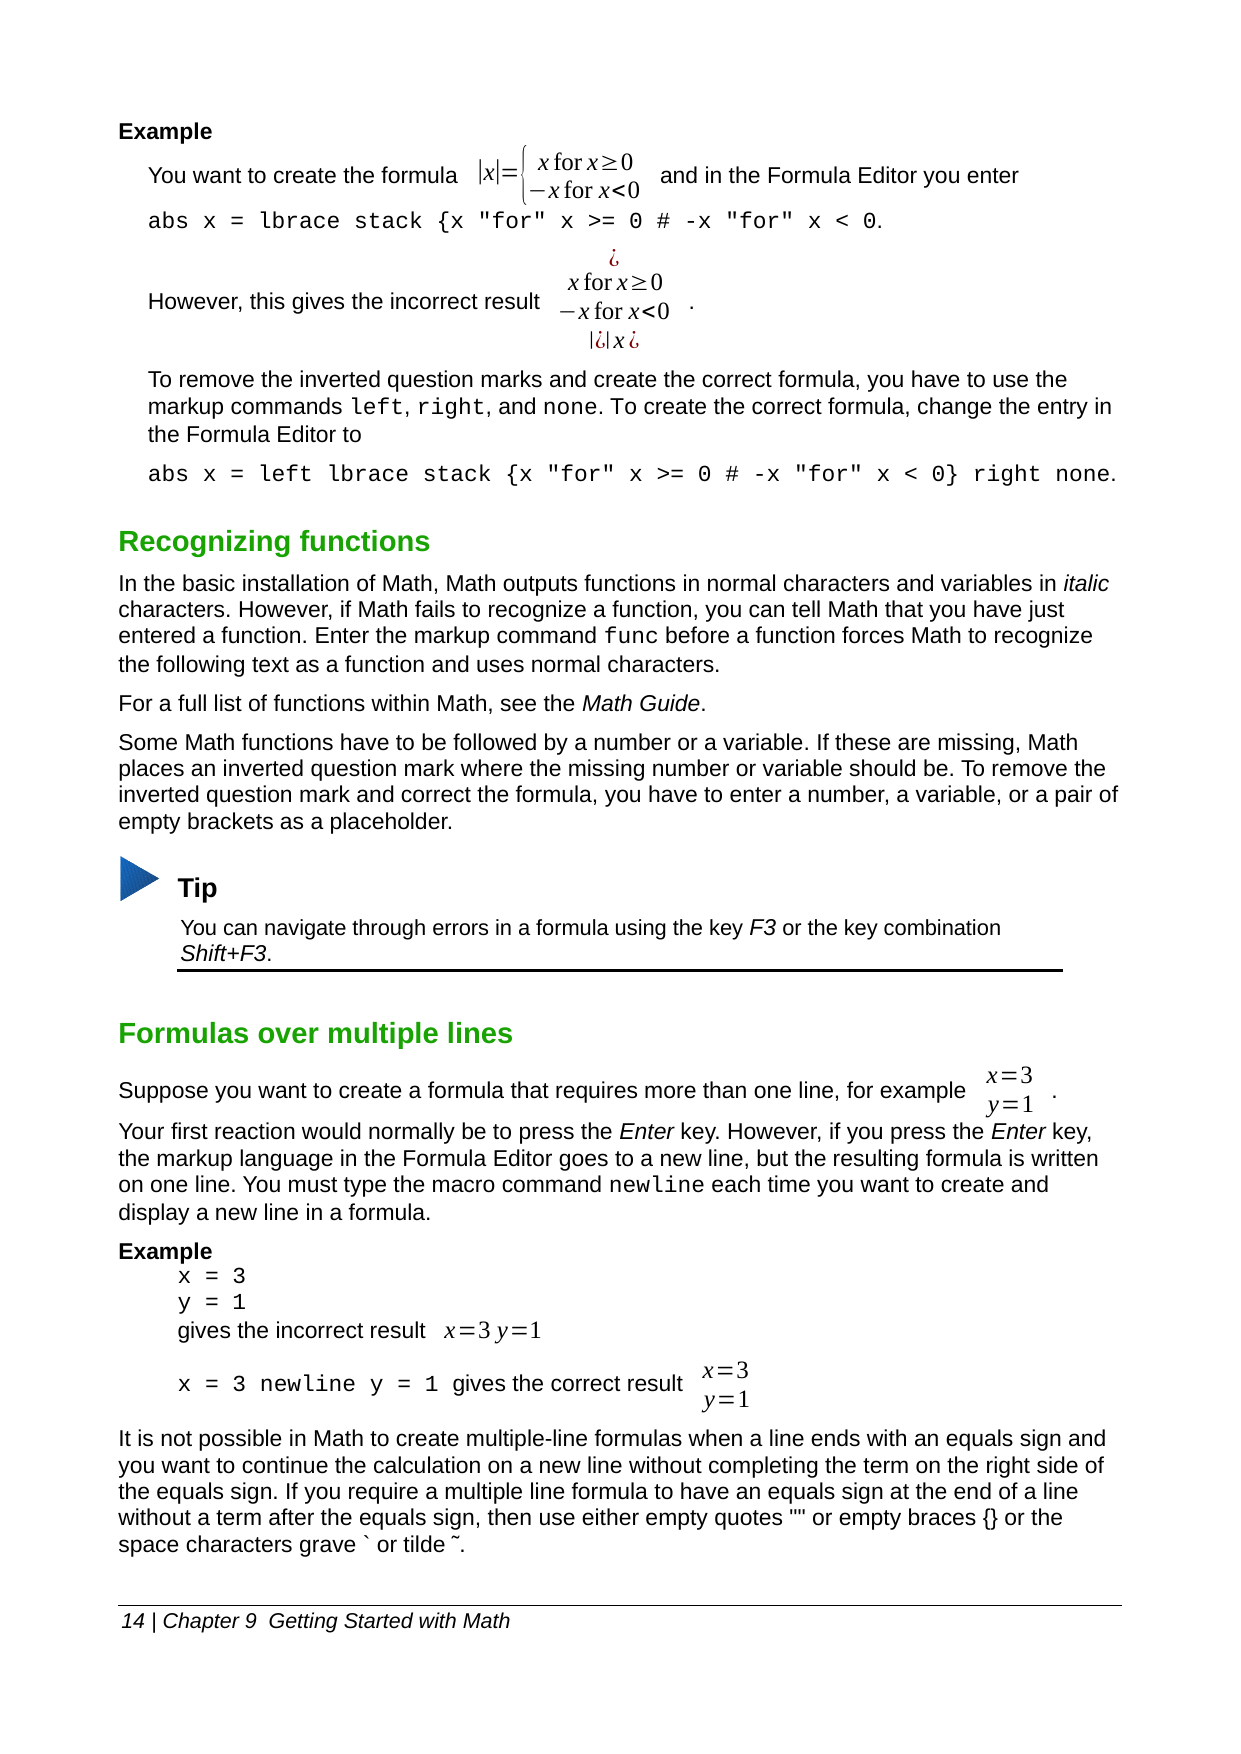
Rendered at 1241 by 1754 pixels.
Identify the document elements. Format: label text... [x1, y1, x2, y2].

text To remove the inverted question marks and create the correct formula, you have to use the markup commands left, right, and none. To create the correct formula, change the entry in the Formula Editor to [148, 366, 1122, 447]
text In the basic installation of Math, Math outputs functions in normal characters and variables in italic characters. However, if Math fails to recognize a function, you can tell Math that you have just entered a function. Enter the markup command func before a function forces Math to recognize the following text as a function and uses normal characters. [118, 570, 1122, 677]
subtitle Tip [118, 854, 1122, 903]
text abs x = left lbrace stack {x "for" x >= 0 # -x "for" x < 0} right none. [148, 460, 1122, 488]
subtitle Recognizing functions [118, 524, 1122, 558]
text Example [118, 118, 1122, 144]
text However, this gives the incorrect result. [148, 248, 1122, 354]
text x = 3 y = 1 gives the incorrect result [177, 1264, 1122, 1344]
text It is not possible in Math to create multiple-line formulas when a line ends with an equals sign and you want to continue the calculation on a new line without completing the term on the right side of the equals sign. If you require a multiple line formula to have an equals sign at the end of a line without a term after the equals sign, then use either empty quotes "" or empty braces {} or the space characters grave ` or tilde ˜. [118, 1425, 1122, 1557]
text Example [118, 1238, 1122, 1264]
text x = 3 newline y = 1 gives the correct result [177, 1356, 1122, 1413]
subtitle Formulas over multiple lines [118, 1016, 1122, 1050]
text You can navigate through errors in a formula using the key F3 or the key combination Shift+F3. [177, 911, 1063, 969]
text For a full list of functions within Math, see the Math Guide. [118, 690, 1122, 716]
text Suppose you want to create a formula that requires more than one line, for example. Your first reaction would normally be to press the Enter key. However, if you press the Enter key, the markup language in the Formula Editor goes to a new line, but the resulting formula is written on one line. You must type the macro command newline each time you want to create and display a new line in a formula. [118, 1062, 1122, 1226]
text You want to create the formulaand in the Formula Editor you enter abs x = lbrace stack {x "for" x >= 0 # -x "for" x < 0. [148, 144, 1122, 235]
text Some Math functions have to be followed by a number or a variable. If these are missing, Math places an inverted question mark where the missing number or variable should be. To remove the inverted question mark and correct the formula, you have to enter a number, a variable, or a pair of empty brackets as a placeholder. [118, 728, 1122, 834]
